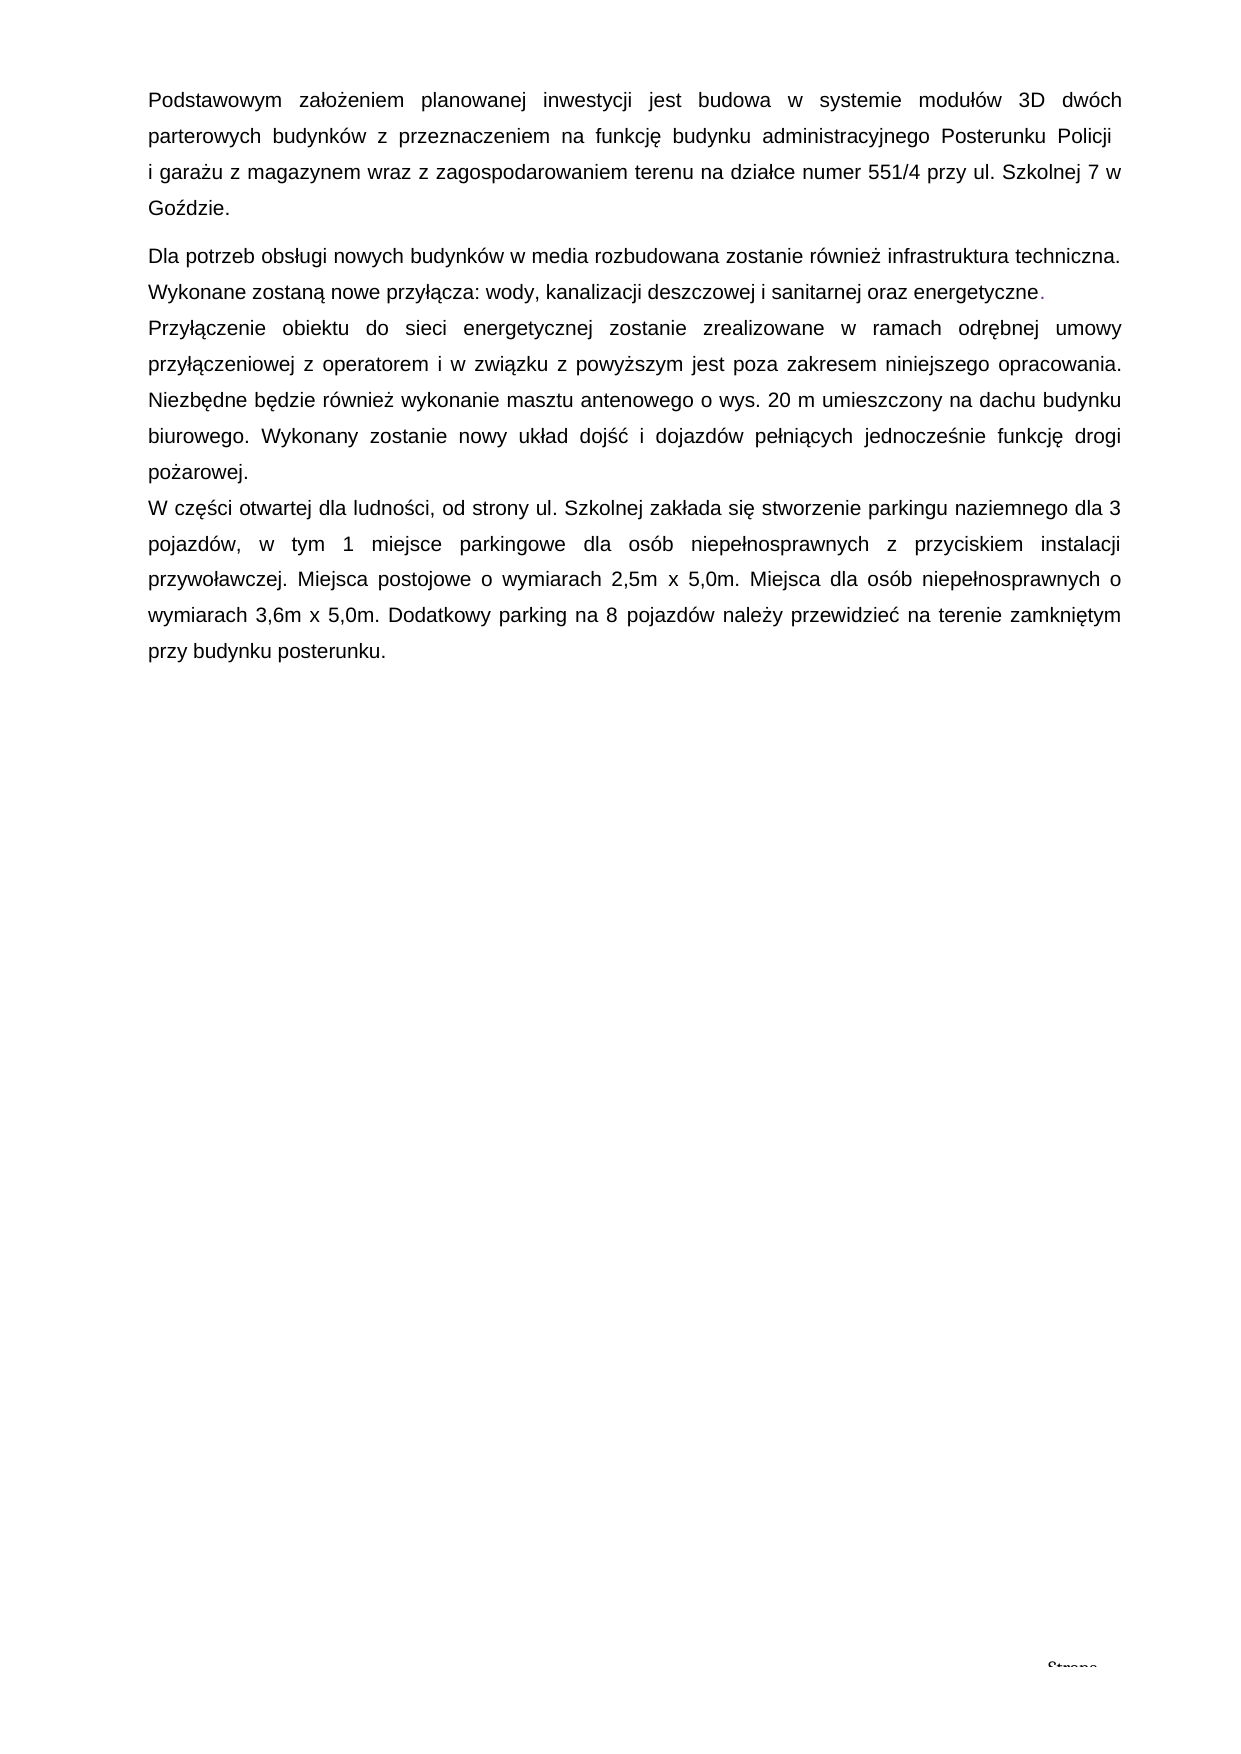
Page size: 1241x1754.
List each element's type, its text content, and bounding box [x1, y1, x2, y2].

text Podstawowym założeniem planowanej inwestycji jest budowa w systemie modułów 3D dwóch parterowych budynków z przeznaczeniem na funkcję budynku administracyjnego Posterunku Policji i garażu z magazynem wraz z zagospodarowaniem terenu na działce numer 551/4 przy ul. Szkolnej 7 w Goździe. [148, 88, 1124, 220]
text Przyłączenie obiektu do sieci energetycznej zostanie zrealizowane w ramach odrębnej umowy przyłączeniowej z operatorem i w związku z powyższym jest poza zakresem niniejszego opracowania. Niezbędne będzie również wykonanie masztu antenowego o wys. 20 m umieszczony na dachu budynku biurowego. Wykonany zostanie nowy układ dojść i dojazdów pełniących jednocześnie funkcję drogi pożarowej. [148, 316, 1123, 483]
text Dla potrzeb obsługi nowych budynków w media rozbudowana zostanie również infrastruktura techniczna. Wykonane zostaną nowe przyłącza: wody, kanalizacji deszczowej i sanitarnej oraz energetyczne. [148, 244, 1122, 304]
text W części otwartej dla ludności, od strony ul. Szkolnej zakłada się stworzenie parkingu naziemnego dla 3 pojazdów, w tym 1 miejsce parkingowe dla osób niepełnosprawnych z przyciskiem instalacji przywoławczej. Miejsca postojowe o wymiarach 2,5m x 5,0m. Miejsca dla osób niepełnosprawnych o wymiarach 3,6m x 5,0m. Dodatkowy parking na 8 pojazdów należy przewidzieć na terenie zamkniętym przy budynku posterunku. [148, 495, 1122, 663]
